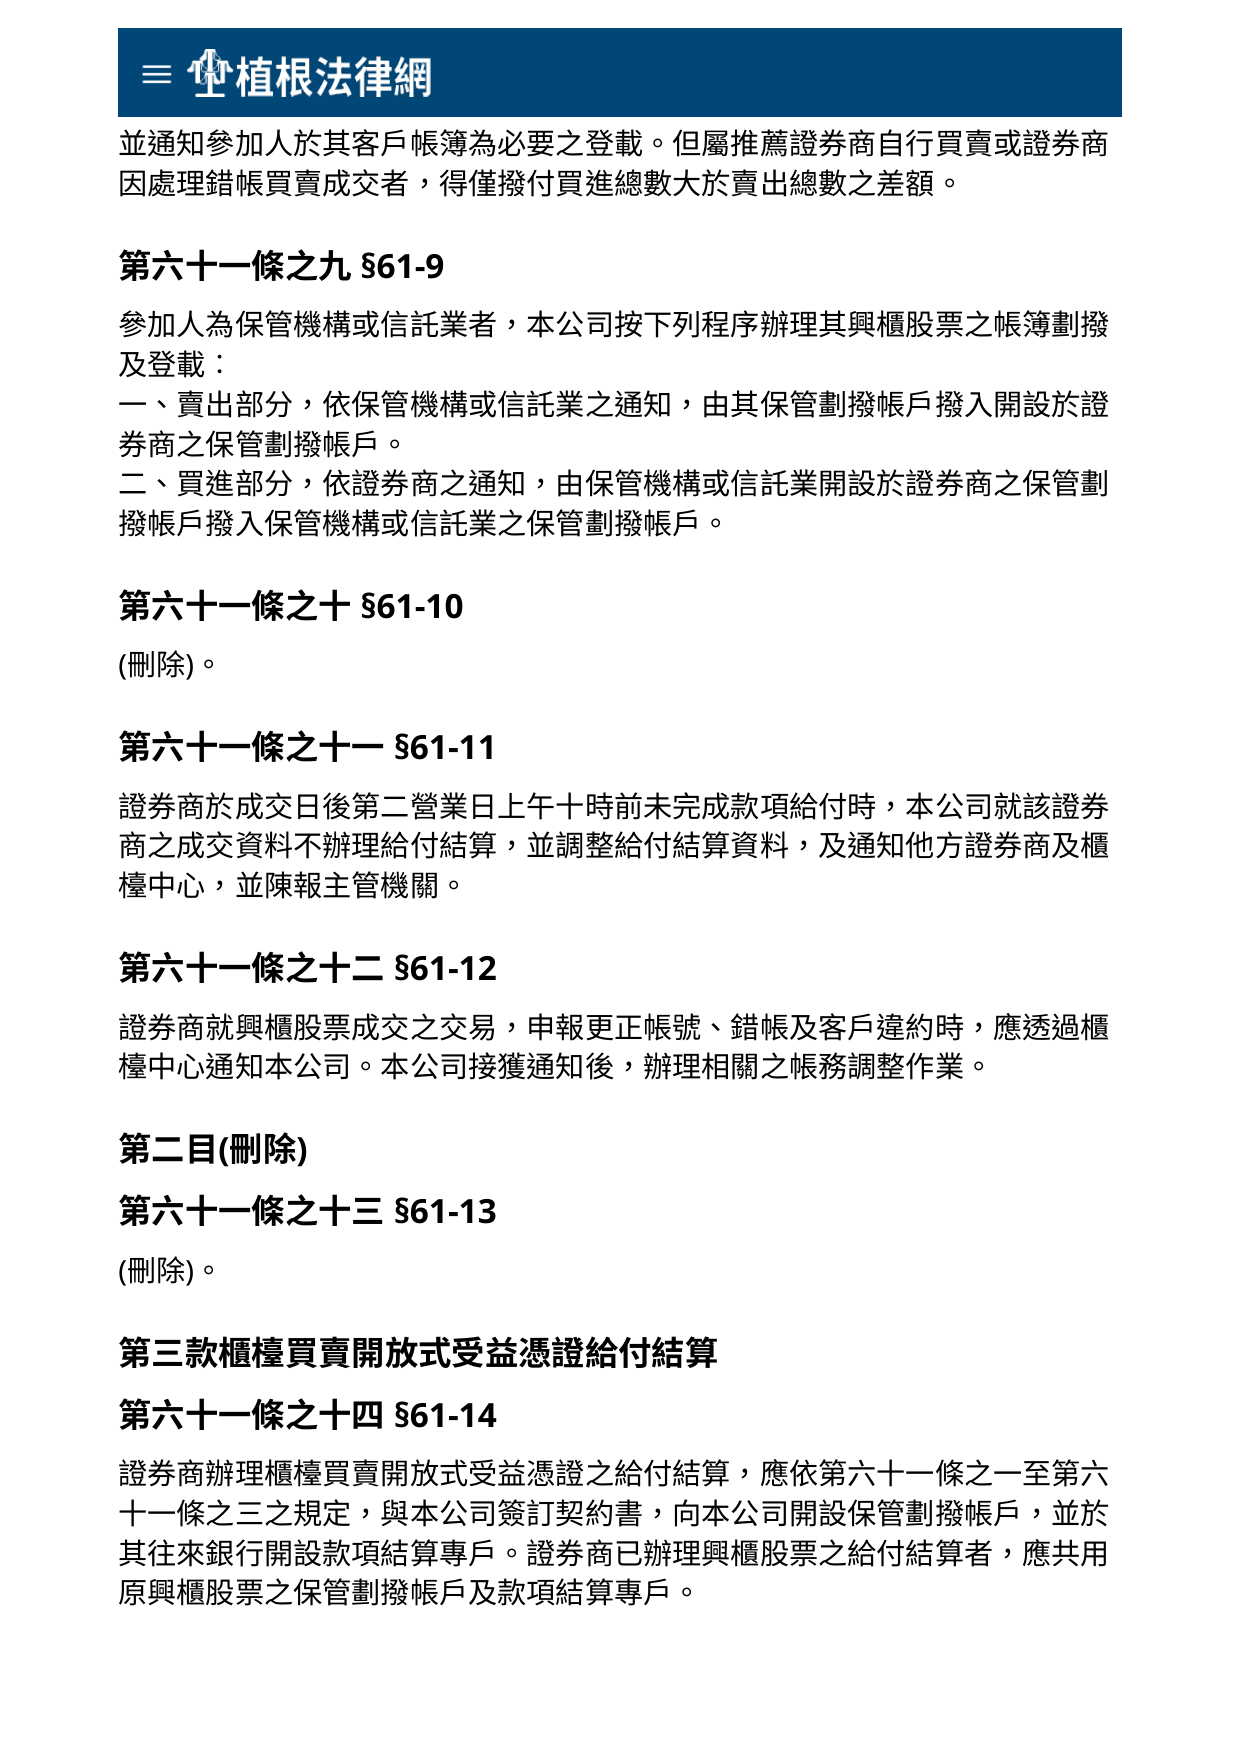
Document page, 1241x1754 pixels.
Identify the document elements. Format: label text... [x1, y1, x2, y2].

text (刪除)。 [118, 644, 1122, 684]
text 第六十一條之十 §61-10 [118, 582, 1122, 628]
text 第六十一條之十一 §61-11 [118, 724, 1122, 769]
text 參加人為保管機構或信託業者，本公司按下列程序辦理其興櫃股票之帳簿劃撥及登載︰ [118, 305, 1122, 384]
text (刪除)。 [118, 1250, 1122, 1290]
text 第六十一條之十二 §61-12 [118, 945, 1122, 990]
text 第二目(刪除) [118, 1126, 1122, 1171]
text 第六十一條之十四 §61-14 [118, 1392, 1122, 1437]
text 第六十一條之九 §61-9 [118, 243, 1122, 288]
text 二、買進部分，依證券商之通知，由保管機構或信託業開設於證券商之保管劃撥帳戶撥入保管機構或信託業之保管劃撥帳戶。 [118, 463, 1122, 543]
text 第六十一條之十三 §61-13 [118, 1188, 1122, 1233]
picture [118, 28, 1122, 117]
text 一、賣出部分，依保管機構或信託業之通知，由其保管劃撥帳戶撥入開設於證券商之保管劃撥帳戶。 [118, 384, 1122, 463]
text 證券商於成交日後第二營業日上午十時前未完成款項給付時，本公司就該證券商之成交資料不辦理給付結算，並調整給付結算資料，及通知他方證券商及櫃檯中心，並陳報主管機關。 [118, 786, 1122, 905]
text 第三款櫃檯買賣開放式受益憑證給付結算 [118, 1329, 1122, 1375]
text 證券商就興櫃股票成交之交易，申報更正帳號、錯帳及客戶違約時，應透過櫃檯中心通知本公司。本公司接獲通知後，辦理相關之帳務調整作業。 [118, 1007, 1122, 1086]
text 並通知參加人於其客戶帳簿為必要之登載。但屬推薦證券商自行買賣或證券商因處理錯帳買賣成交者，得僅撥付買進總數大於賣出總數之差額。 [118, 123, 1122, 203]
text 證券商辦理櫃檯買賣開放式受益憑證之給付結算，應依第六十一條之一至第六十一條之三之規定，與本公司簽訂契約書，向本公司開設保管劃撥帳戶，並於其往來銀行開設款項結算專戶。證券商已辦理興櫃股票之給付結算者，應共用原興櫃股票之保管劃撥帳戶及款項結算專戶。 [118, 1454, 1122, 1612]
